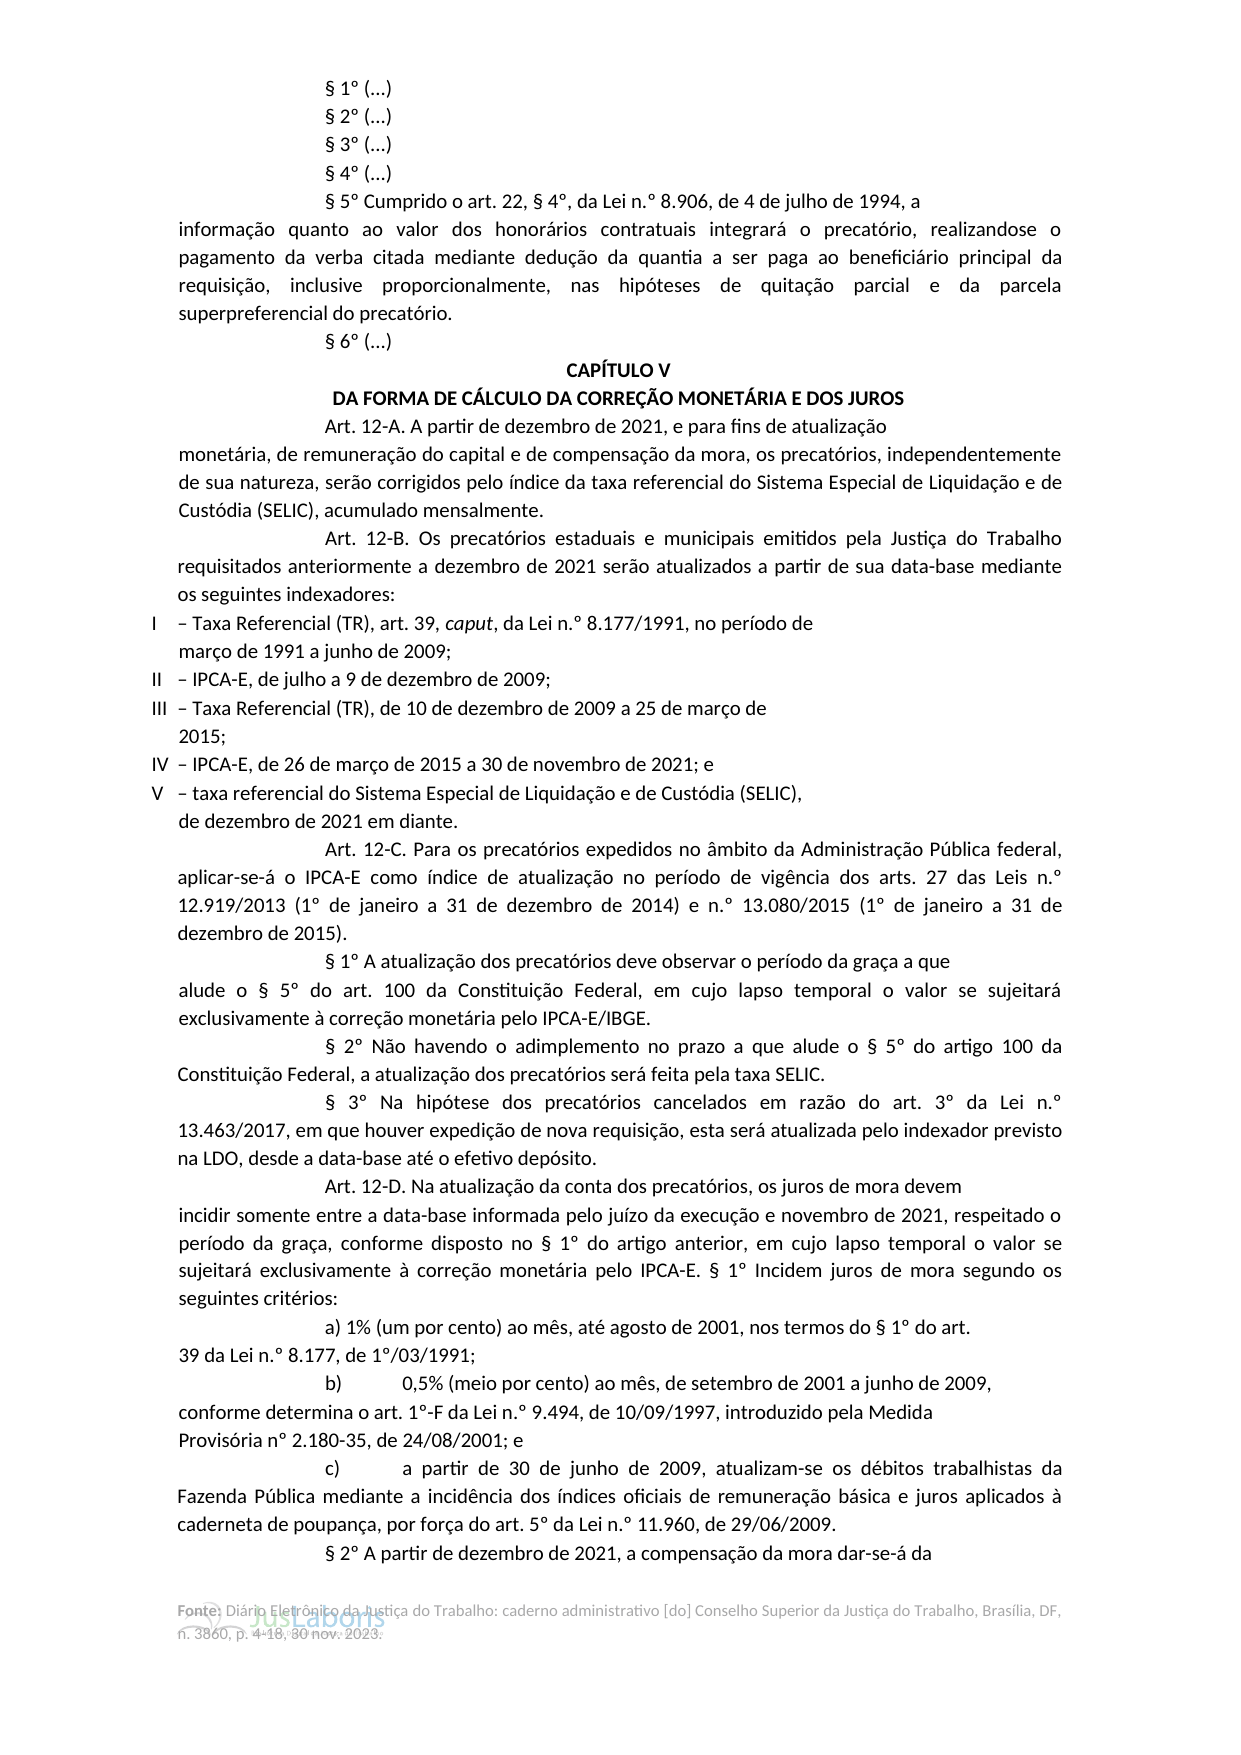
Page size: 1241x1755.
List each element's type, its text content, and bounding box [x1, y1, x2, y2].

text alude o § 5º do art. 100 da Constituição Federal, em cujo lapso temporal o valor se sujeitará exclusivamente à correção monetária pelo IPCA-E/IBGE. [178, 977, 1063, 1030]
text 39 da Lei n.º 8.177, de 1º/03/1991; [178, 1342, 1063, 1368]
text § 6º (...) [324, 329, 1063, 354]
list – Taxa Referencial (TR), art. 39, caput, da Lei n.º 8.177/1991, no período de [151, 610, 1063, 635]
text § 5º Cumprido o art. 22, § 4º, da Lei n.º 8.906, de 4 de julho de 1994, a [324, 188, 1063, 214]
text § 2º Não havendo o adimplemento no prazo a que alude o § 5º do artigo 100 da Constituição Federal, a atualização dos precatórios será feita pela taxa SELIC. [177, 1033, 1063, 1086]
list a partir de 30 de junho de 2009, atualizam-se os débitos trabalhistas da Fazenda Pública mediante a incidência dos índices oficiais de remuneração básica e juros aplicados à caderneta de poupança, por força do art. 5º da Lei n.º 11.960, de 29/06/2009. [177, 1456, 1063, 1537]
text incidir somente entre a data-base informada pelo juízo da execução e novembro de 2021, respeitado o período da graça, conforme disposto no § 1º do artigo anterior, em cujo lapso temporal o valor se sujeitará exclusivamente à correção monetária pelo IPCA-E. § 1º Incidem juros de mora segundo os seguintes critérios: [178, 1202, 1063, 1311]
text Art. 12-C. Para os precatórios expedidos no âmbito da Administração Pública federal, aplicar-se-á o IPCA-E como índice de atualização no período de vigência dos arts. 27 das Leis n.º 12.919/2013 (1º de janeiro a 31 de dezembro de 2014) e n.º 13.080/2015 (1º de janeiro a 31 de dezembro de 2015). [177, 836, 1063, 946]
text de dezembro de 2021 em diante. [178, 808, 1063, 833]
text conforme determina o art. 1º-F da Lei n.º 9.494, de 10/09/1997, introduzido pela Medida [178, 1399, 1063, 1424]
list – Taxa Referencial (TR), de 10 de dezembro de 2009 a 25 de março de [151, 695, 1063, 720]
text 2015; [178, 723, 1063, 748]
text § 2º (...) [324, 103, 1063, 129]
text março de 1991 a junho de 2009; [178, 638, 1063, 663]
text § 4º (...) [324, 160, 1063, 185]
list – IPCA-E, de julho a 9 de dezembro de 2009; [151, 666, 1063, 692]
text a) 1% (um por cento) ao mês, até agosto de 2001, nos termos do § 1º do art. [324, 1314, 1063, 1339]
text § 3º Na hipótese dos precatórios cancelados em razão do art. 3º da Lei n.º 13.463/2017, em que houver expedição de nova requisição, esta será atualizada pelo indexador previsto na LDO, desde a data-base até o efetivo depósito. [177, 1089, 1063, 1171]
text DA FORMA DE CÁLCULO DA CORREÇÃO MONETÁRIA E DOS JUROS [178, 385, 1063, 411]
text Provisória nº 2.180-35, de 24/08/2001; e [178, 1427, 1063, 1453]
list – taxa referencial do Sistema Especial de Liquidação e de Custódia (SELIC), [151, 780, 1063, 805]
text Art. 12-B. Os precatórios estaduais e municipais emitidos pela Justiça do Trabalho requisitados anteriormente a dezembro de 2021 serão atualizados a partir de sua data-base mediante os seguintes indexadores: [177, 526, 1063, 607]
text § 1º (...) [324, 75, 1063, 100]
text § 3º (...) [324, 132, 1063, 157]
text § 1º A atualização dos precatórios deve observar o período da graça a que [324, 948, 1063, 974]
list 0,5% (meio por cento) ao mês, de setembro de 2001 a junho de 2009, [177, 1371, 1063, 1396]
list – IPCA-E, de 26 de março de 2015 a 30 de novembro de 2021; e [151, 751, 1063, 777]
text § 2º A partir de dezembro de 2021, a compensação da mora dar-se-á da [324, 1540, 1063, 1565]
text Art. 12-A. A partir de dezembro de 2021, e para fins de atualização [324, 413, 1063, 438]
text CAPÍTULO V [178, 357, 1063, 382]
text informação quanto ao valor dos honorários contratuais integrará o precatório, realizandose o pagamento da verba citada mediante dedução da quantia a ser paga ao beneficiário principal da requisição, inclusive proporcionalmente, nas hipóteses de quitação parcial e da parcela superpreferencial do precatório. [178, 217, 1063, 326]
text monetária, de remuneração do capital e de compensação da mora, os precatórios, independentemente de sua natureza, serão corrigidos pelo índice da taxa referencial do Sistema Especial de Liquidação e de Custódia (SELIC), acumulado mensalmente. [178, 441, 1063, 523]
text Art. 12-D. Na atualização da conta dos precatórios, os juros de mora devem [324, 1173, 1063, 1199]
